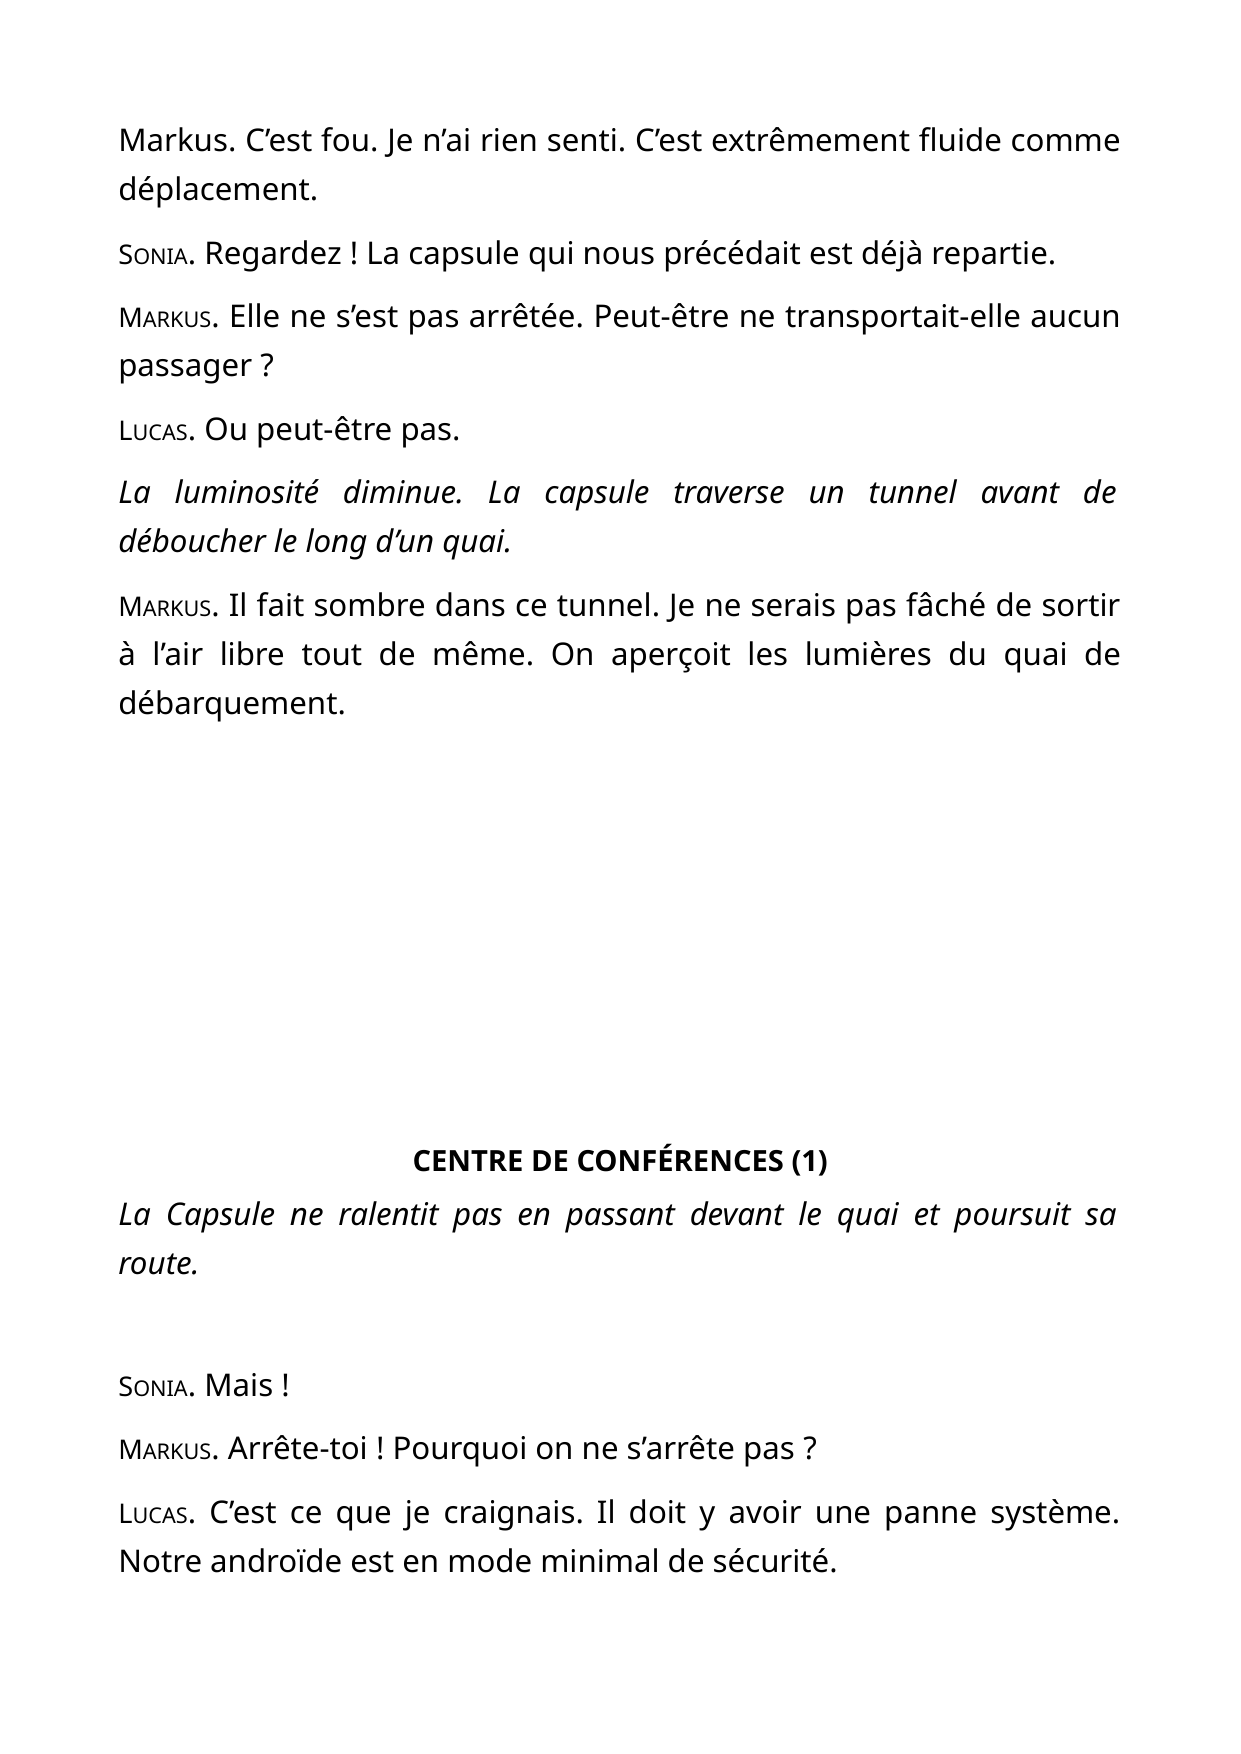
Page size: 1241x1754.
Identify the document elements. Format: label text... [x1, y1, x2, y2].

text Sonia. Regardez ! La capsule qui nous précédait est déjà repartie. [118, 231, 1122, 273]
subtitle CENTRE DE CONFÉRENCES (1) [118, 1140, 1122, 1180]
text Markus. Arrête-toi ! Pourquoi on ne s’arrête pas ? [118, 1426, 1122, 1469]
text Lucas. Ou peut-être pas. [118, 407, 1122, 449]
text Markus. Elle ne s’est pas arrêtée. Peut-être ne transportait-elle aucun passager ? [118, 294, 1122, 386]
text Lucas. C’est ce que je craignais. Il doit y avoir une panne système. Notre androïde est en mode minimal de sécurité. [118, 1489, 1122, 1581]
text Markus. Il fait sombre dans ce tunnel. Je ne serais pas fâché de sortir à l’air libre tout de même. On aperçoit les lumières du quai de débarquement. [118, 583, 1122, 723]
text Sonia. Mais ! [118, 1362, 1122, 1405]
text La Capsule ne ralentit pas en passant devant le quai et poursuit sa route. [118, 1192, 1122, 1284]
text Markus. C’est fou. Je n’ai rien senti. C’est extrêmement fluide comme déplacement. [118, 118, 1122, 210]
text La luminosité diminue. La capsule traverse un tunnel avant de déboucher le long d’un quai. [118, 470, 1122, 562]
